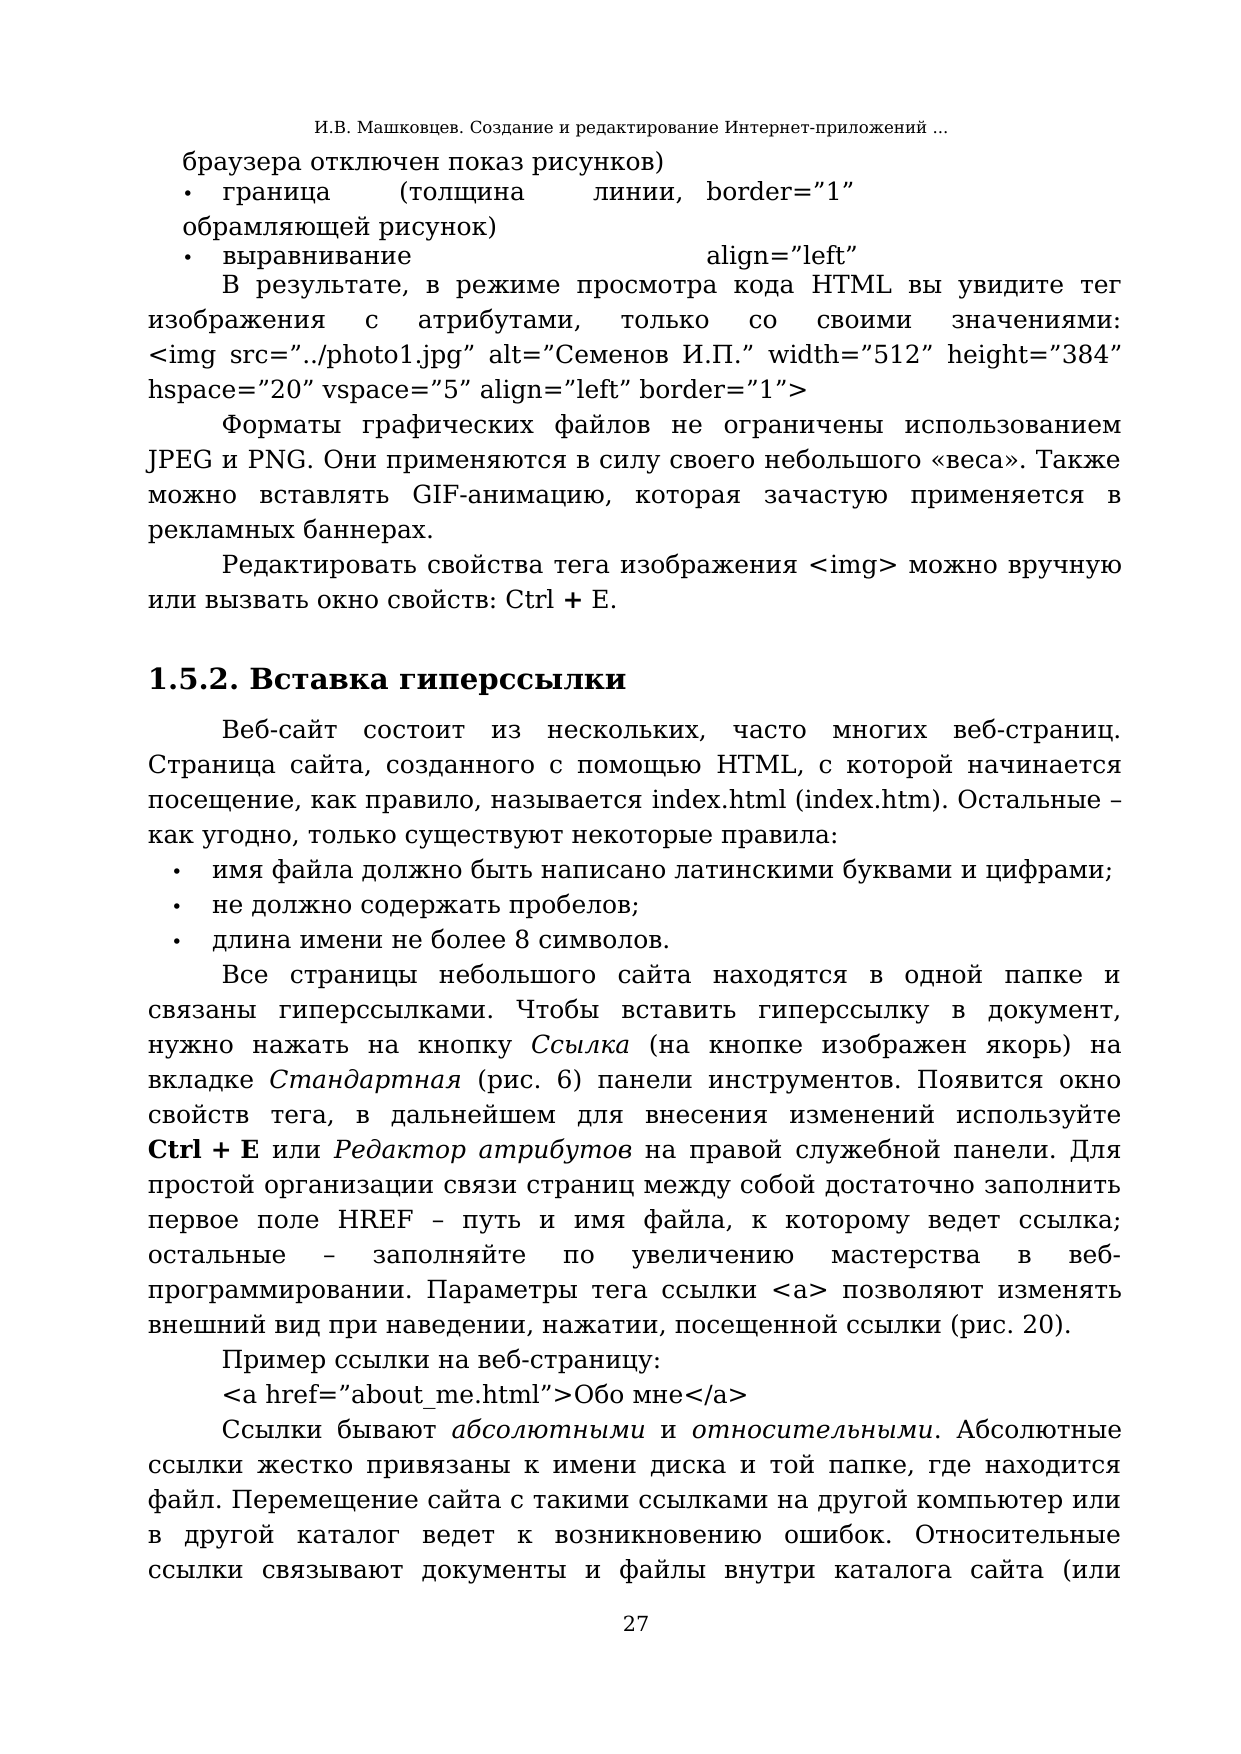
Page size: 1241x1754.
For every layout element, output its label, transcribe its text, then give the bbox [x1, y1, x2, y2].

text Веб-сайт состоит из нескольких, часто многих веб-страниц. Страница сайта, созданного с помощью HTML, с которой начинается посещение, как правило, называется index.html (index.htm). Остальные – как угодно, только существуют некоторые правила: [148, 716, 1122, 850]
list не должно содержать пробелов; [148, 891, 1122, 920]
text Форматы графических файлов не ограничены использованием JPEG и PNG. Они применяются в силу своего небольшого «веса». Также можно вставлять GIF-анимацию, которая зачастую применяется в рекламных баннерах. [148, 410, 1122, 544]
table_cell [695, 148, 1114, 177]
table_cell выравнивание [147, 241, 695, 270]
text В результате, в режиме просмотра кода HTML вы увидите тег изображения с атрибутами, только со своими значениями: <img src=”../photo1.jpg” alt=”Семенов И.П.” width=”512” height=”384” hspace=”20” vspace=”5” align=”left” border=”1”> [148, 270, 1122, 404]
text Ссылки бывают абсолютными и относительными. Абсолютные ссылки жестко привязаны к имени диска и той папке, где находится файл. Перемещение сайта с такими ссылками на другой компьютер или в другой каталог ведет к возникновению ошибок. Относительные ссылки связывают документы и файлы внутри каталога сайта (или [148, 1416, 1122, 1585]
text <a href=”about_me.html”>Обо мне</a> [148, 1381, 1122, 1410]
list длина имени не более 8 символов. [148, 926, 1122, 955]
subtitle Вставка гиперссылки [148, 662, 1122, 697]
table_cell граница (толщина линии, обрамляющей рисунок) [147, 177, 695, 241]
table_cell align=”left” [695, 241, 1114, 270]
table_cell border=”1” [695, 177, 1114, 241]
list имя файла должно быть написано латинскими буквами и цифрами; [148, 856, 1122, 885]
table_cell браузера отключен показ рисунков) [147, 148, 695, 177]
text Редактировать свойства тега изображения <img> можно вручную или вызвать окно свойств: Ctrl + E. [148, 550, 1122, 614]
text Пример ссылки на веб-страницу: [148, 1346, 1122, 1375]
text Все страницы небольшого сайта находятся в одной папке и связаны гиперссылками. Чтобы вставить гиперссылку в документ, нужно нажать на кнопку Ссылка (на кнопке изображен якорь) на вкладке Стандартная (рис. 6) панели инструментов. Появится окно свойств тега, в дальнейшем для внесения изменений используйте Ctrl + E или Редактор атрибутов на правой служебной панели. Для простой организации связи страниц между собой достаточно заполнить первое поле HREF – путь и имя файла, к которому ведет ссылка; остальные – заполняйте по увеличению мастерства в веб-программировании. Параметры тега ссылки <a> позволяют изменять внешний вид при наведении, нажатии, посещенной ссылки (рис. 20). [148, 961, 1122, 1340]
